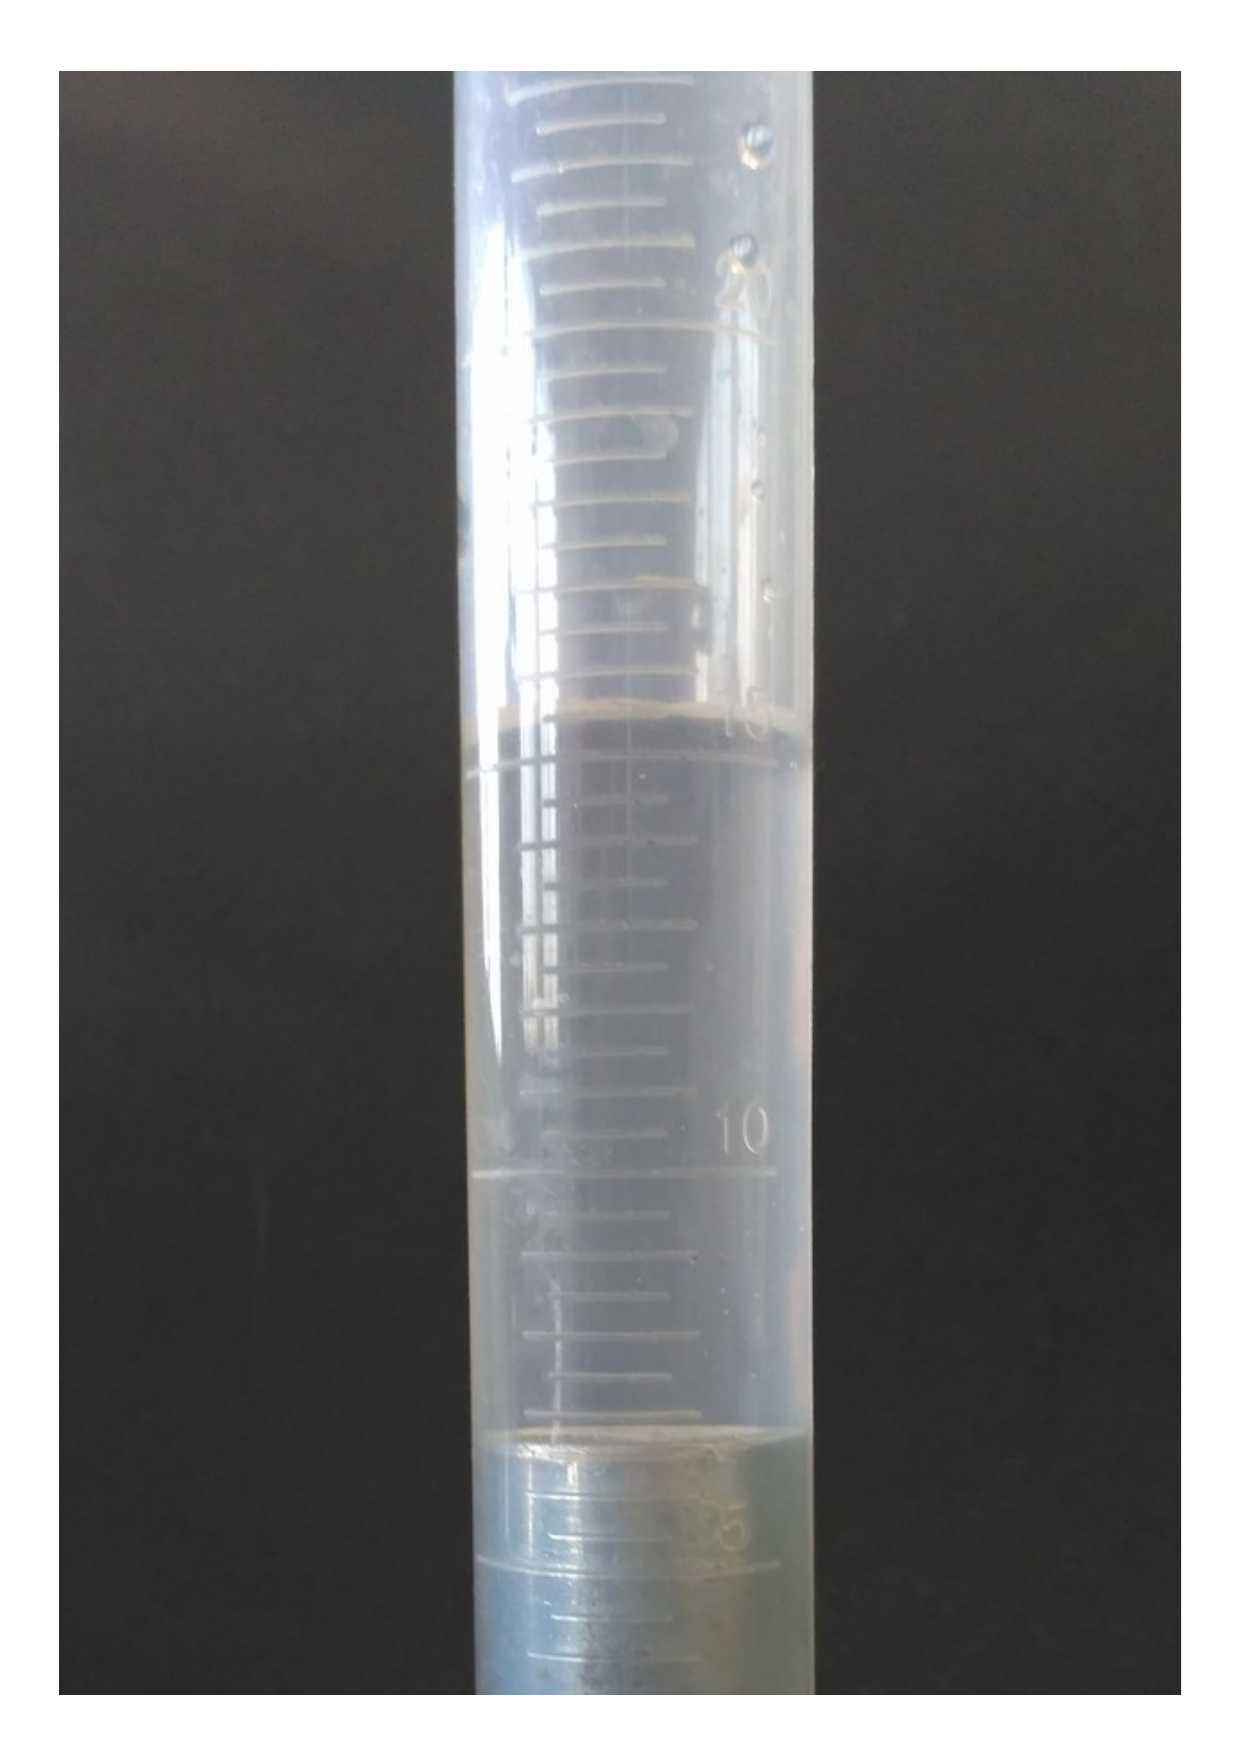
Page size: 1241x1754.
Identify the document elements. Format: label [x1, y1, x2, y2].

picture [59, 71, 1182, 1695]
